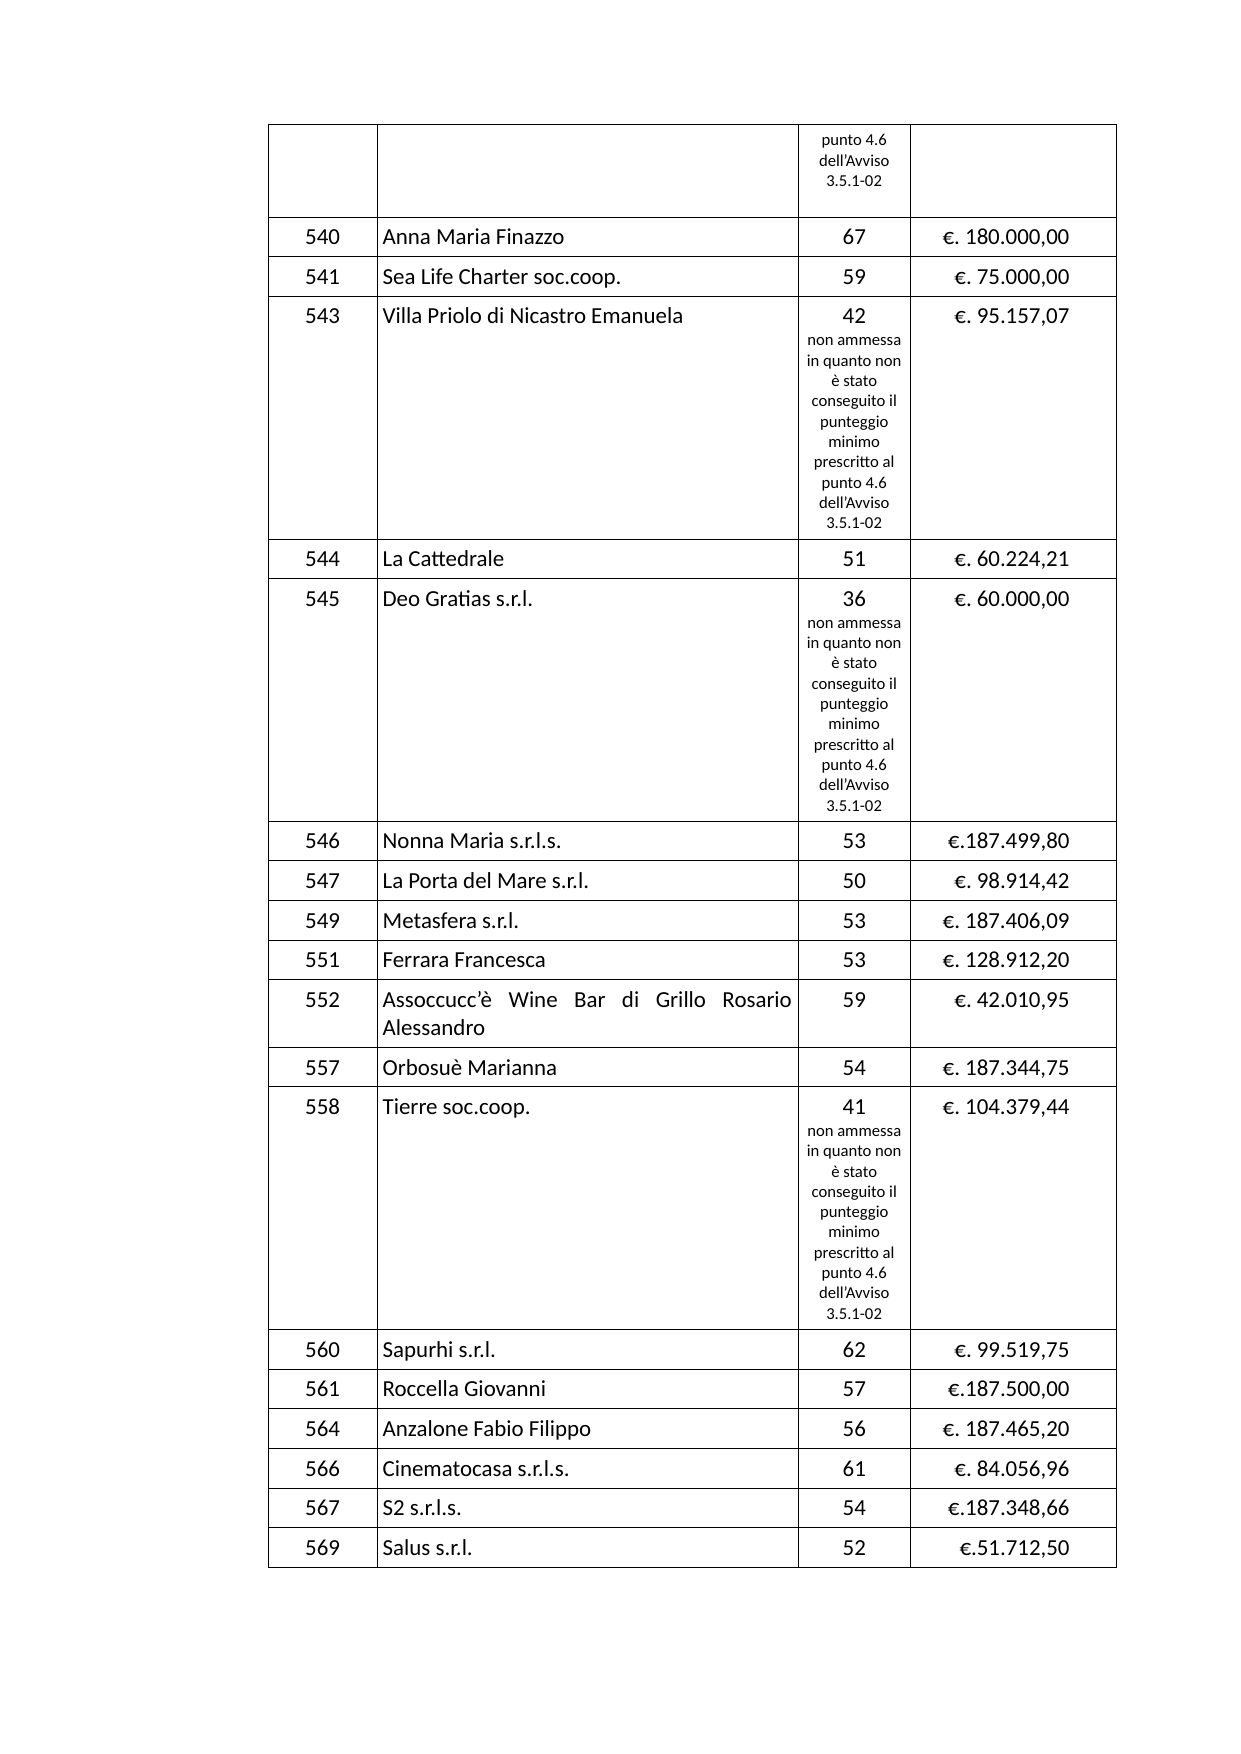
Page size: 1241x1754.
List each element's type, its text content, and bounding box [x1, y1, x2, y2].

table_cell 558 [269, 1087, 377, 1329]
table_cell 540 [269, 218, 377, 256]
table_cell [378, 125, 798, 217]
table_cell Sea Life Charter soc.coop. [378, 257, 798, 296]
table_cell 564 [269, 1409, 377, 1448]
table_cell €. 75.000,00 [911, 257, 1116, 296]
table_cell 54 [799, 1048, 910, 1086]
table_cell 42 non ammessa in quanto non è stato conseguito il punteggio minimo prescritto al punto 4.6 dell’Avviso 3.5.1-02 [799, 297, 910, 538]
table_cell Tierre soc.coop. [378, 1087, 798, 1329]
table_cell [269, 125, 377, 217]
table_cell Cinematocasa s.r.l.s. [378, 1449, 798, 1487]
table_cell 544 [269, 540, 377, 578]
table_cell S2 s.r.l.s. [378, 1489, 798, 1527]
table_cell 569 [269, 1528, 377, 1567]
table_cell €.187.500,00 [911, 1370, 1116, 1408]
table_cell 552 [269, 980, 377, 1047]
table_cell Orbosuè Marianna [378, 1048, 798, 1086]
table_cell 56 [799, 1409, 910, 1448]
table_cell 61 [799, 1449, 910, 1487]
table_cell Villa Priolo di Nicastro Emanuela [378, 297, 798, 538]
table_cell €. 180.000,00 [911, 218, 1116, 256]
table_cell €.51.712,50 [911, 1528, 1116, 1567]
table_cell Anna Maria Finazzo [378, 218, 798, 256]
table_cell 59 [799, 257, 910, 296]
table_cell €. 42.010,95 [911, 980, 1116, 1047]
table_cell 57 [799, 1370, 910, 1408]
table_cell 551 [269, 941, 377, 979]
table_cell 545 [269, 579, 377, 821]
table_cell Assoccucc’è Wine Bar di Grillo Rosario Alessandro [378, 980, 798, 1047]
table_cell La Cattedrale [378, 540, 798, 578]
table_cell Salus s.r.l. [378, 1528, 798, 1567]
table_cell €. 60.224,21 [911, 540, 1116, 578]
table_cell 561 [269, 1370, 377, 1408]
table_cell €. 84.056,96 [911, 1449, 1116, 1487]
table_cell 62 [799, 1330, 910, 1369]
table_cell €. 98.914,42 [911, 861, 1116, 900]
table_cell 566 [269, 1449, 377, 1487]
table_cell €. 187.465,20 [911, 1409, 1116, 1448]
table_cell 41 non ammessa in quanto non è stato conseguito il punteggio minimo prescritto al punto 4.6 dell’Avviso 3.5.1-02 [799, 1087, 910, 1329]
table_cell 54 [799, 1489, 910, 1527]
table_cell Roccella Giovanni [378, 1370, 798, 1408]
table_cell €. 187.344,75 [911, 1048, 1116, 1086]
table_cell €.187.348,66 [911, 1489, 1116, 1527]
table_cell Deo Gratias s.r.l. [378, 579, 798, 821]
table_cell €. 60.000,00 [911, 579, 1116, 821]
table_cell [911, 125, 1116, 217]
table_cell 543 [269, 297, 377, 538]
table_cell [265, 118, 1137, 1572]
table_cell 549 [269, 901, 377, 939]
table_cell €. 104.379,44 [911, 1087, 1116, 1329]
table_cell 546 [269, 822, 377, 860]
table_cell 52 [799, 1528, 910, 1567]
table_cell €.187.499,80 [911, 822, 1116, 860]
table_cell Metasfera s.r.l. [378, 901, 798, 939]
table_cell €. 99.519,75 [911, 1330, 1116, 1369]
table_cell 557 [269, 1048, 377, 1086]
table_cell La Porta del Mare s.r.l. [378, 861, 798, 900]
table_cell Anzalone Fabio Filippo [378, 1409, 798, 1448]
table_cell €. 95.157,07 [911, 297, 1116, 538]
table_cell 67 [799, 218, 910, 256]
table_cell 50 [799, 861, 910, 900]
table_cell 547 [269, 861, 377, 900]
table_cell Ferrara Francesca [378, 941, 798, 979]
table_cell 567 [269, 1489, 377, 1527]
table_cell €. 128.912,20 [911, 941, 1116, 979]
table_cell 36 non ammessa in quanto non è stato conseguito il punteggio minimo prescritto al punto 4.6 dell’Avviso 3.5.1-02 [799, 579, 910, 821]
table_cell punto 4.6 dell’Avviso 3.5.1-02 [799, 125, 910, 217]
table_cell 53 [799, 901, 910, 939]
table_cell 53 [799, 822, 910, 860]
table_cell 59 [799, 980, 910, 1047]
table_cell 51 [799, 540, 910, 578]
table_cell Sapurhi s.r.l. [378, 1330, 798, 1369]
table_cell 541 [269, 257, 377, 296]
table_cell Nonna Maria s.r.l.s. [378, 822, 798, 860]
table_cell €. 187.406,09 [911, 901, 1116, 939]
table_cell 560 [269, 1330, 377, 1369]
table_cell 53 [799, 941, 910, 979]
table_cell [127, 118, 265, 1572]
